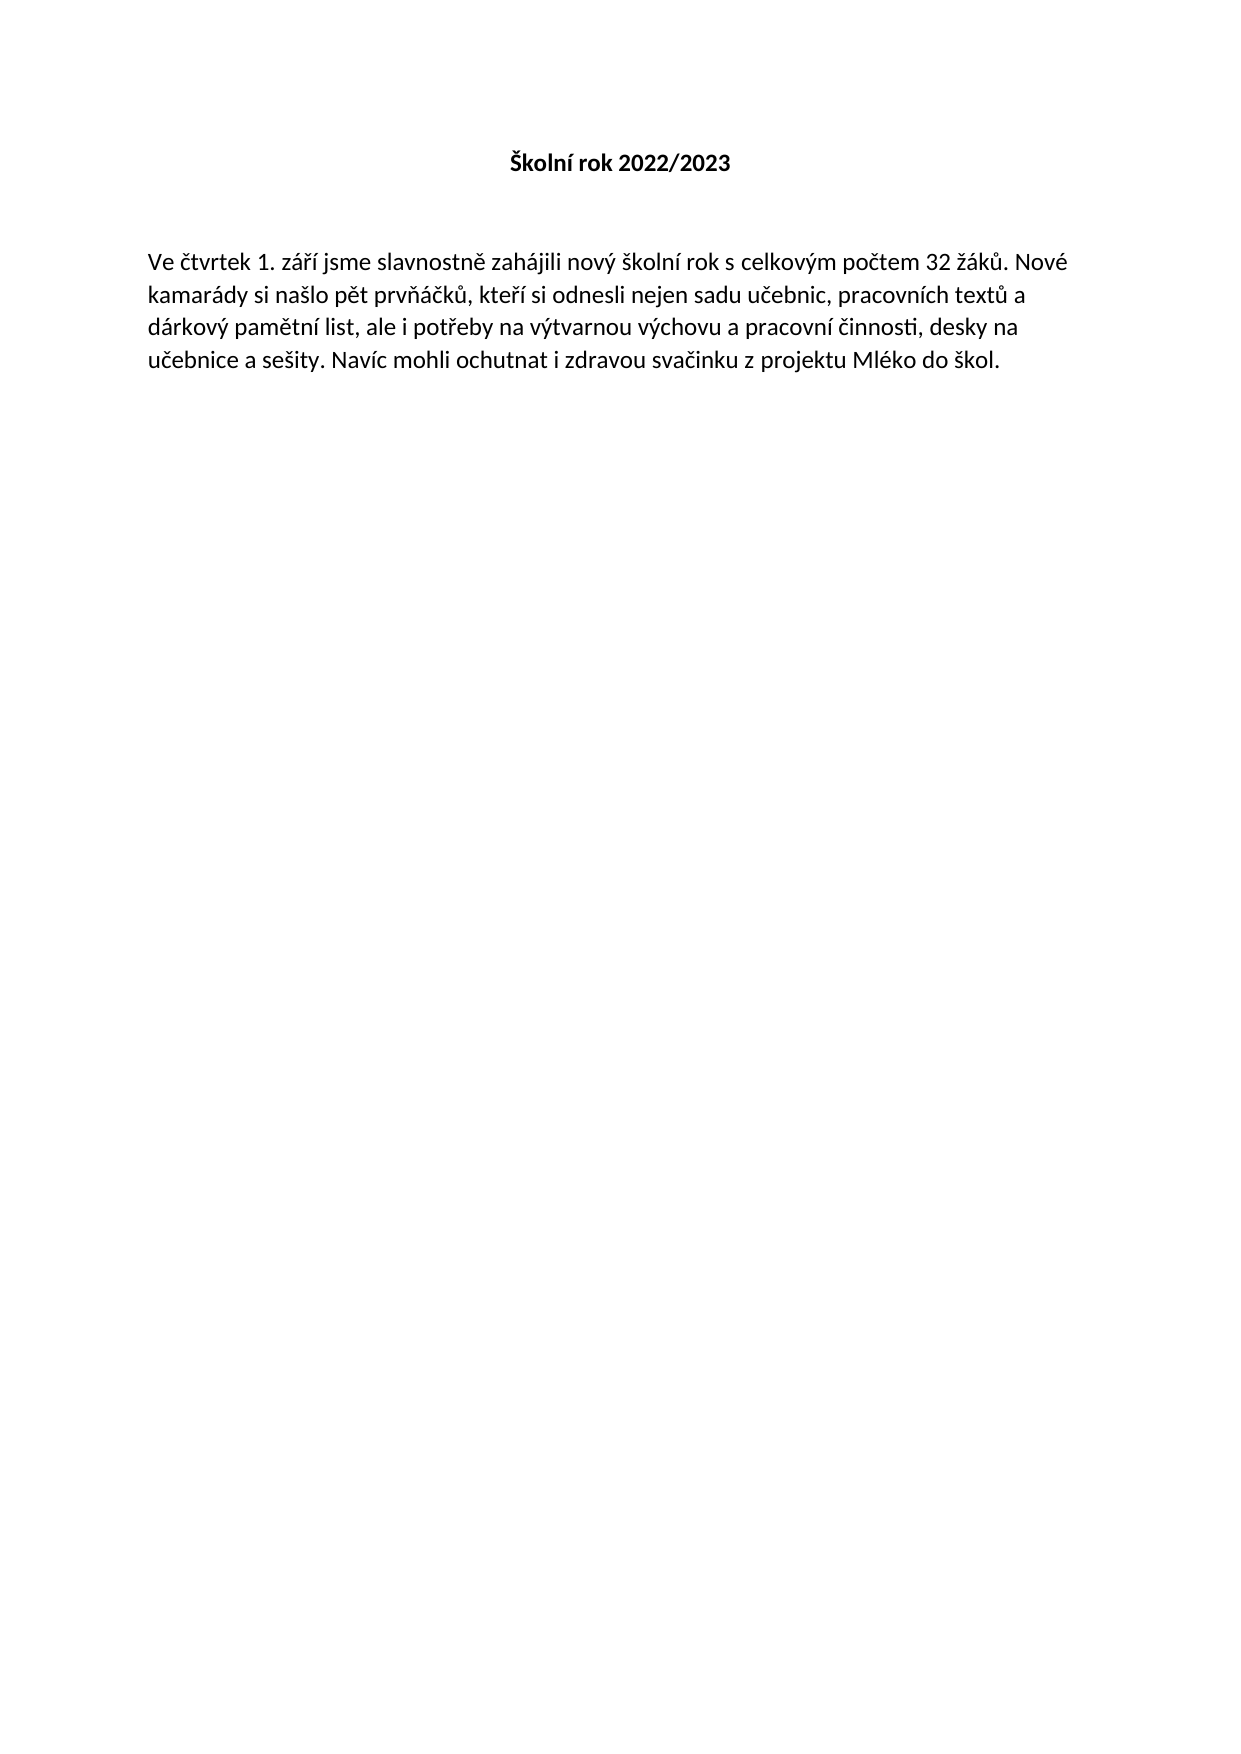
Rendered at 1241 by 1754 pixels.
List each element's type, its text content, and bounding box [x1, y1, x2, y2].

text Školní rok 2022/2023 [148, 148, 1093, 178]
text Ve čtvrtek 1. září jsme slavnostně zahájili nový školní rok s celkovým počtem 32 žáků. Nové kamarády si našlo pět prvňáčků, kteří si odnesli nejen sadu učebnic, pracovních textů a dárkový pamětní list, ale i potřeby na výtvarnou výchovu a pracovní činnosti, desky na učebnice a sešity. Navíc mohli ochutnat i zdravou svačinku z projektu Mléko do škol. [148, 246, 1093, 374]
